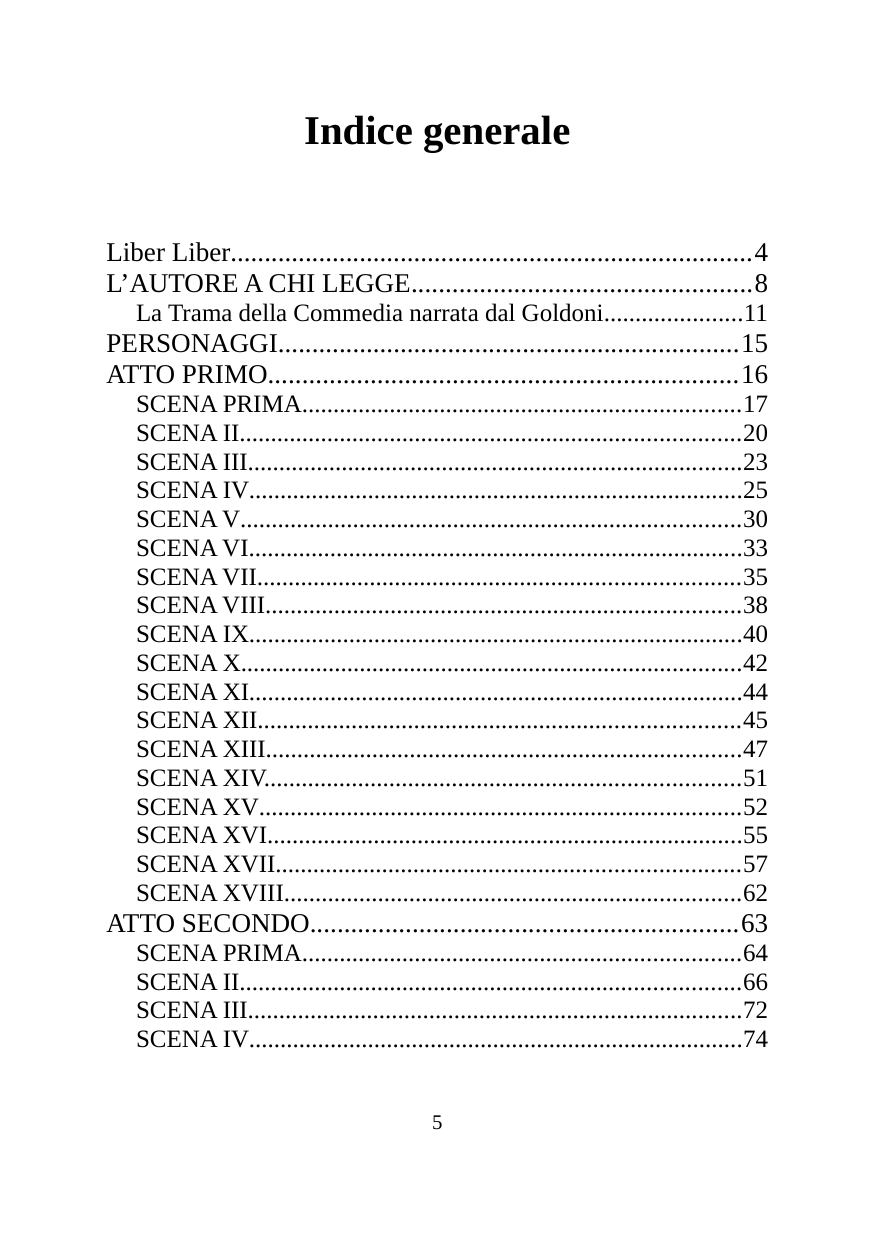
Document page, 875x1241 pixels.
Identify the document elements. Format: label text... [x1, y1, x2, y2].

text SCENA XVIII 62 [136, 878, 768, 907]
text SCENA XVII 57 [136, 849, 768, 878]
text SCENA PRIMA 64 [136, 938, 768, 967]
text SCENA XIV. 51 [136, 763, 768, 792]
text ATTO SECONDO 63 [106, 907, 768, 938]
text SCENA XI 44 [136, 677, 768, 706]
subtitle Indice generale [106, 106, 768, 153]
text PERSONAGGI 15 [106, 327, 768, 358]
text SCENA IV 25 [136, 476, 768, 504]
text SCENA IX 40 [136, 619, 768, 648]
text SCENA II 20 [136, 418, 768, 447]
text SCENA V 30 [136, 504, 768, 533]
text SCENA VII 35 [136, 562, 768, 591]
text SCENA XV 52 [136, 792, 768, 821]
text SCENA IV 74 [136, 1024, 768, 1053]
text SCENA XIII 47 [136, 734, 768, 763]
text SCENA II 66 [136, 967, 768, 995]
text SCENA III 72 [136, 995, 768, 1024]
text ATTO PRIMO 16 [106, 358, 768, 389]
text SCENA VIII 38 [136, 591, 768, 619]
text L’AUTORE A CHI LEGGE 8 [106, 267, 768, 298]
text SCENA III 23 [136, 447, 768, 476]
text La Trama della Commedia narrata dal Goldoni 11 [136, 298, 768, 327]
text SCENA XVI 55 [136, 821, 768, 849]
text SCENA X. 42 [136, 648, 768, 677]
text SCENA VI 33 [136, 533, 768, 562]
text Liber Liber 4 [106, 236, 768, 267]
text SCENA XII 45 [136, 706, 768, 734]
text SCENA PRIMA 17 [136, 389, 768, 418]
